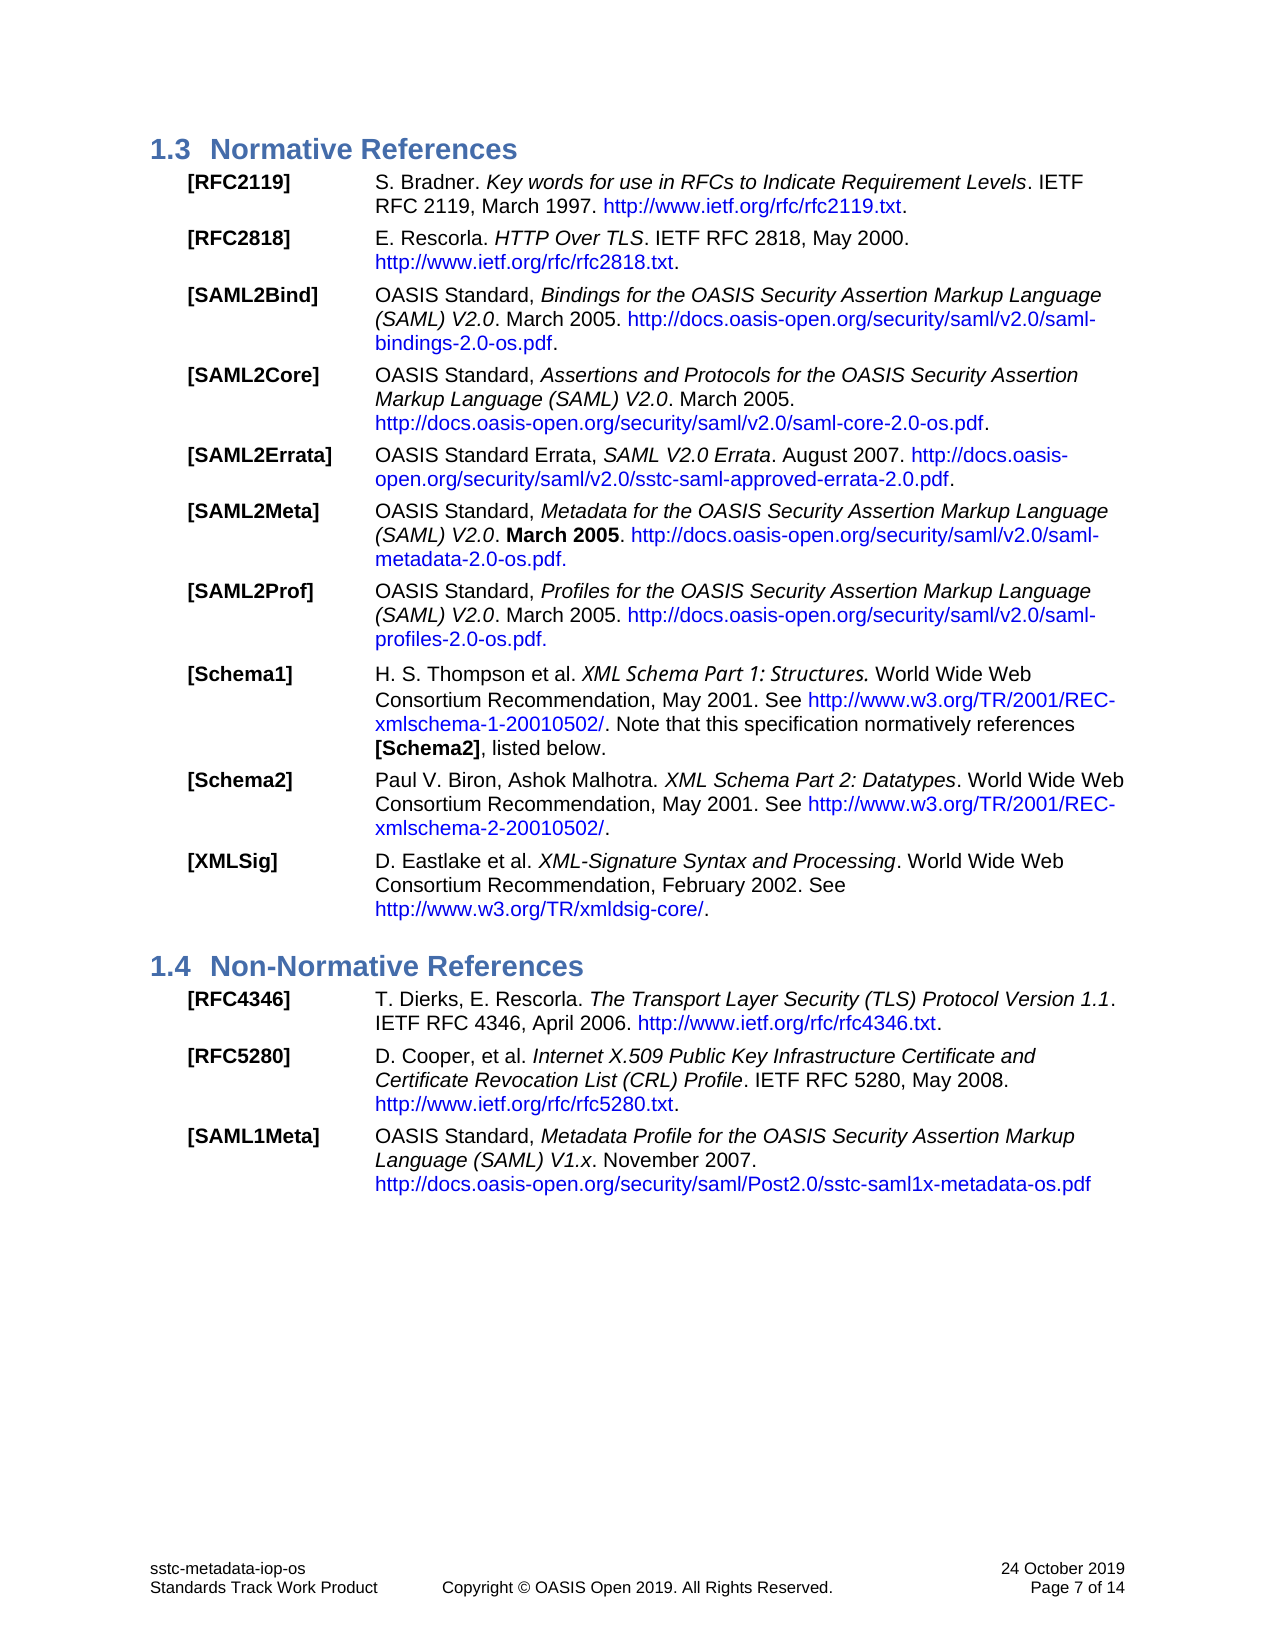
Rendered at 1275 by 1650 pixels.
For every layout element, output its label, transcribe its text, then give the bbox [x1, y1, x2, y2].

text [SAML2Meta] OASIS Standard, Metadata for the OASIS Security Assertion Markup Language (SAML) V2.0. March 2005. http://docs.oasis-open.org/security/saml/v2.0/saml-metadata-2.0-os.pdf. [187, 499, 1125, 571]
text [RFC2119] S. Bradner. Key words for use in RFCs to Indicate Requirement Levels. IETF RFC 2119, March 1997. http://www.ietf.org/rfc/rfc2119.txt. [187, 170, 1125, 218]
text [XMLSig] D. Eastlake et al. XML-Signature Syntax and Processing. World Wide Web Consortium Recommendation, February 2002. See http://www.w3.org/TR/xmldsig-core/. [187, 848, 1125, 920]
text [RFC2818] E. Rescorla. HTTP Over TLS. IETF RFC 2818, May 2000. http://www.ietf.org/rfc/rfc2818.txt. [187, 226, 1125, 274]
text [SAML1Meta] OASIS Standard, Metadata Profile for the OASIS Security Assertion Markup Language (SAML) V1.x. November 2007. http://docs.oasis-open.org/security/saml/Post2.0/sstc-saml1x-metadata-os.pdf [187, 1124, 1125, 1196]
text [SAML2Prof] OASIS Standard, Profiles for the OASIS Security Assertion Markup Language (SAML) V2.0. March 2005. http://docs.oasis-open.org/security/saml/v2.0/saml-profiles-2.0-os.pdf. [187, 579, 1125, 651]
text [Schema2] Paul V. Biron, Ashok Malhotra. XML Schema Part 2: Datatypes. World Wide Web Consortium Recommendation, May 2001. See http://www.w3.org/TR/2001/REC-xmlschema-2-20010502/. [187, 768, 1125, 840]
text [RFC5280] D. Cooper, et al. Internet X.509 Public Key Infrastructure Certificate and Certificate Revocation List (CRL) Profile. IETF RFC 5280, May 2008. http://www.ietf.org/rfc/rfc5280.txt. [187, 1043, 1125, 1115]
text [Schema1] H. S. Thompson et al. XML Schema Part 1: Structures. World Wide Web Consortium Recommendation, May 2001. See http://www.w3.org/TR/2001/REC-xmlschema-1-20010502/. Note that this specification normatively references [Schema2], listed below. [187, 659, 1125, 760]
subtitle Normative References [150, 132, 1125, 166]
text [SAML2Bind] OASIS Standard, Bindings for the OASIS Security Assertion Markup Language (SAML) V2.0. March 2005. http://docs.oasis-open.org/security/saml/v2.0/saml-bindings-2.0-os.pdf. [187, 282, 1125, 354]
text [RFC4346] T. Dierks, E. Rescorla. The Transport Layer Security (TLS) Protocol Version 1.1. IETF RFC 4346, April 2006. http://www.ietf.org/rfc/rfc4346.txt. [187, 987, 1125, 1035]
text [SAML2Core] OASIS Standard, Assertions and Protocols for the OASIS Security Assertion Markup Language (SAML) V2.0. March 2005. http://docs.oasis-open.org/security/saml/v2.0/saml-core-2.0-os.pdf. [187, 363, 1125, 434]
subtitle Non-Normative References [150, 949, 1125, 983]
text [SAML2Errata] OASIS Standard Errata, SAML V2.0 Errata. August 2007. http://docs.oasis-open.org/security/saml/v2.0/sstc-saml-approved-errata-2.0.pdf. [187, 443, 1125, 491]
